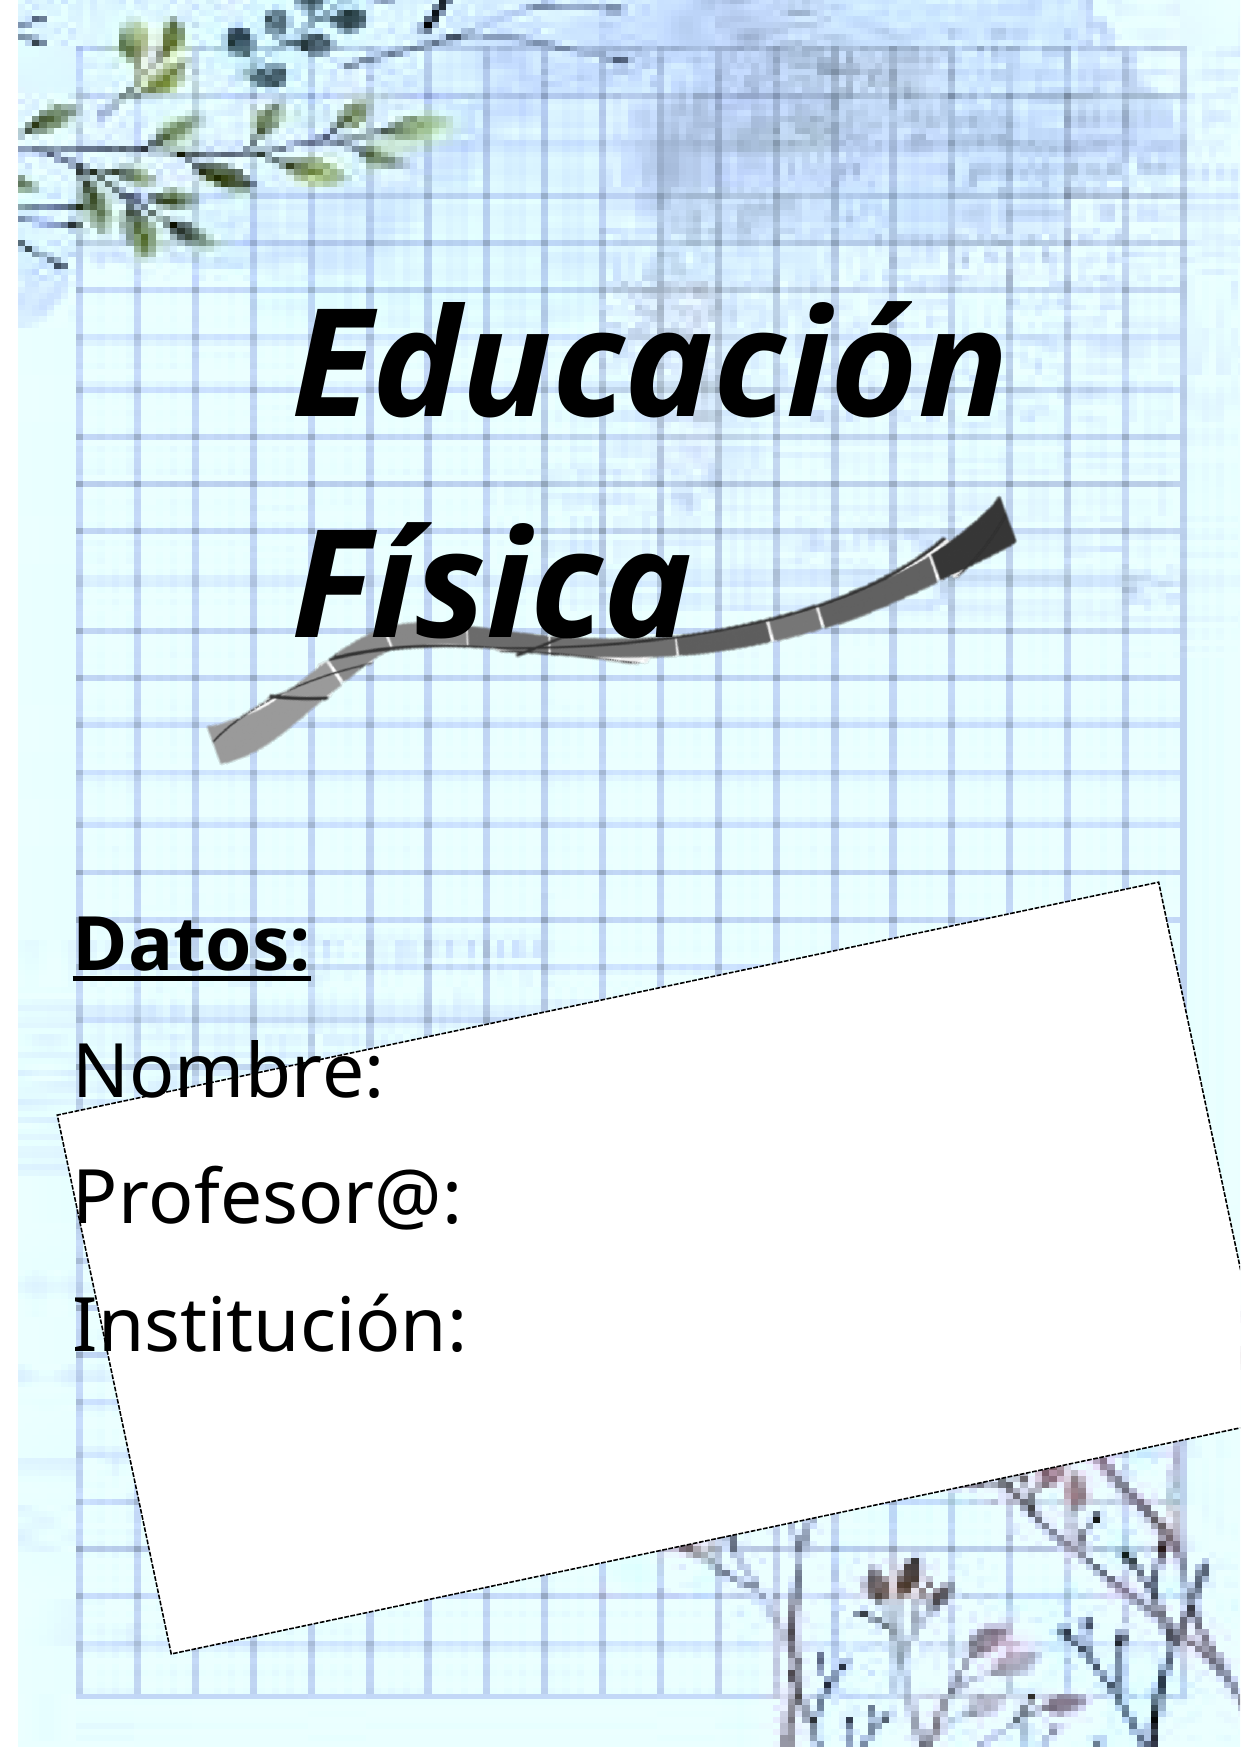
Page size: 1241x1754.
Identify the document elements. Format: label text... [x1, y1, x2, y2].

text Educación Física [291, 256, 1035, 681]
text Datos: [72, 890, 1168, 992]
text Institución: [72, 1271, 1168, 1373]
text Nombre: [72, 1017, 1168, 1119]
text Profesor@: [72, 1144, 1168, 1246]
picture [18, 0, 1241, 1747]
